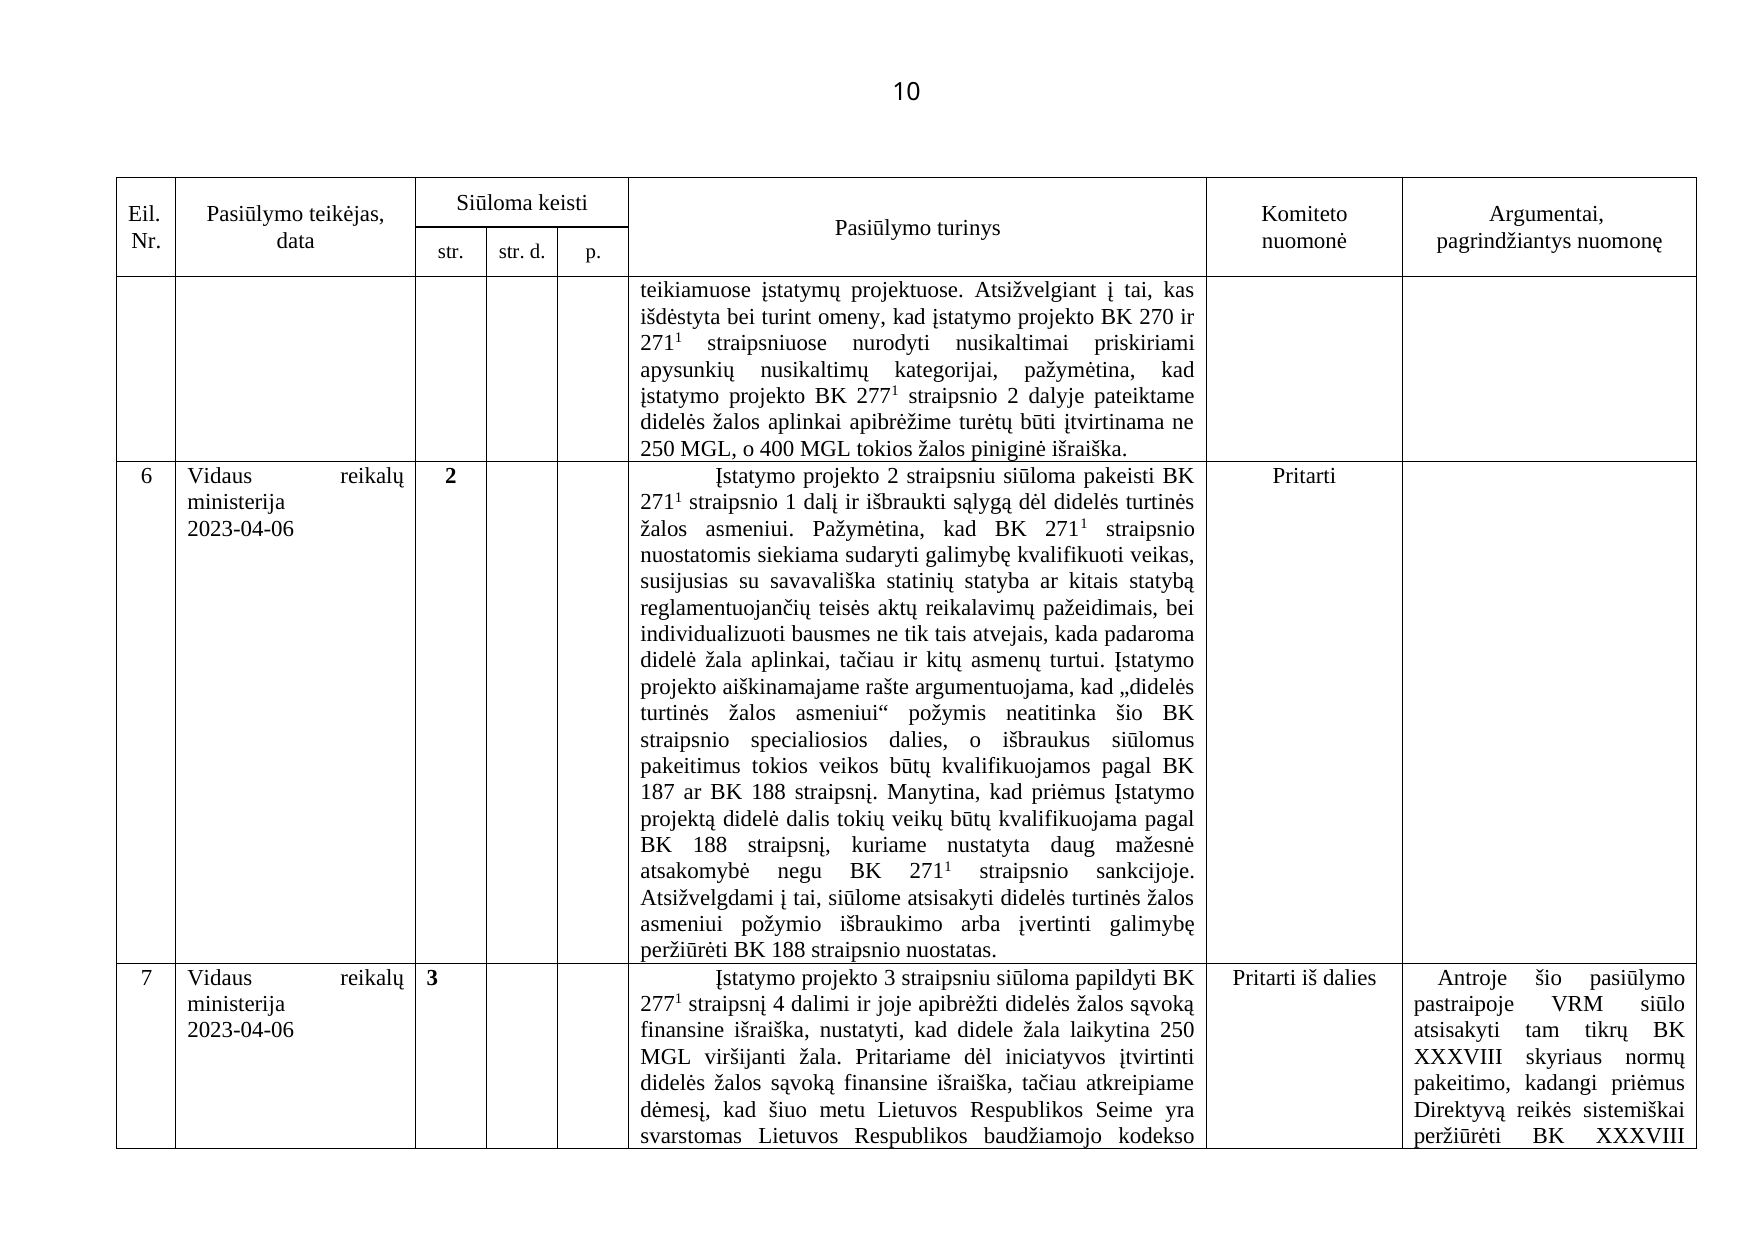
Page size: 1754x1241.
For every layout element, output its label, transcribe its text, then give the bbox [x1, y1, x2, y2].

table_header Eil. Nr. [117, 178, 175, 276]
table_cell [1403, 462, 1696, 963]
table_cell 2 [416, 462, 486, 963]
table_cell teikiamuose įstatymų projektuose. Atsižvelgiant į tai, kas išdėstyta bei turint omeny, kad įstatymo projekto BK 270 ir 2711 straipsniuose nurodyti nusikaltimai priskiriami apysunkių nusikaltimų kategorijai, pažymėtina, kad įstatymo projekto BK 2771 straipsnio 2 dalyje pateiktame didelės žalos aplinkai apibrėžime turėtų būti įtvirtinama ne 250 MGL, o 400 MGL tokios žalos piniginė išraiška. [629, 277, 1206, 461]
table_cell [487, 964, 557, 1148]
table_cell [1207, 277, 1402, 461]
table_cell Pritarti [1207, 462, 1402, 963]
table_cell [416, 277, 486, 461]
table_cell Įstatymo projekto 2 straipsniu siūloma pakeisti BK 2711 straipsnio 1 dalį ir išbraukti sąlygą dėl didelės turtinės žalos asmeniui. Pažymėtina, kad BK 2711 straipsnio nuostatomis siekiama sudaryti galimybę kvalifikuoti veikas, susijusias su savavališka statinių statyba ar kitais statybą reglamentuojančių teisės aktų reikalavimų pažeidimais, bei individualizuoti bausmes ne tik tais atvejais, kada padaroma didelė žala aplinkai, tačiau ir kitų asmenų turtui. Įstatymo projekto aiškinamajame rašte argumentuojama, kad „didelės turtinės žalos asmeniui“ požymis neatitinka šio BK straipsnio specialiosios dalies, o išbraukus siūlomus pakeitimus tokios veikos būtų kvalifikuojamos pagal BK 187 ar BK 188 straipsnį. Manytina, kad priėmus Įstatymo projektą didelė dalis tokių veikų būtų kvalifikuojama pagal BK 188 straipsnį, kuriame nustatyta daug mažesnė atsakomybė negu BK 2711 straipsnio sankcijoje. Atsižvelgdami į tai, siūlome atsisakyti didelės turtinės žalos asmeniui požymio išbraukimo arba įvertinti galimybę peržiūrėti BK 188 straipsnio nuostatas. [629, 462, 1206, 963]
table_cell 6 [117, 462, 175, 963]
table_cell str. d. [487, 228, 557, 276]
table_cell [487, 462, 557, 963]
table_cell Vidaus reikalų ministerija 2023-04-06 [176, 964, 415, 1148]
table_header Pasiūlymo teikėjas, data [176, 178, 415, 276]
table_header Siūloma keisti [416, 178, 628, 226]
table_cell [558, 277, 628, 461]
table_cell Vidaus reikalų ministerija 2023-04-06 [176, 462, 415, 963]
table_cell [176, 277, 415, 461]
table_header Komiteto nuomonė [1207, 178, 1402, 276]
table_cell 3 [416, 964, 486, 1148]
table_cell [487, 277, 557, 461]
table_cell str. [416, 228, 486, 276]
table_cell [558, 964, 628, 1148]
table_header Pasiūlymo turinys [629, 178, 1206, 276]
table_cell [558, 462, 628, 963]
table_cell p. [558, 228, 628, 276]
table_cell [117, 277, 175, 461]
table_cell Antroje šio pasiūlymo pastraipoje VRM siūlo atsisakyti tam tikrų BK XXXVIII skyriaus normų pakeitimo, kadangi priėmus Direktyvą reikės sistemiškai peržiūrėti BK XXXVIII [1403, 964, 1696, 1148]
table_cell 7 [117, 964, 175, 1148]
table_cell [1403, 277, 1696, 461]
table_header Argumentai, pagrindžiantys nuomonę [1403, 178, 1696, 276]
table_cell Pritarti iš dalies [1207, 964, 1402, 1148]
table_cell Įstatymo projekto 3 straipsniu siūloma papildyti BK 2771 straipsnį 4 dalimi ir joje apibrėžti didelės žalos sąvoką finansine išraiška, nustatyti, kad didele žala laikytina 250 MGL viršijanti žala. Pritariame dėl iniciatyvos įtvirtinti didelės žalos sąvoką finansine išraiška, tačiau atkreipiame dėmesį, kad šiuo metu Lietuvos Respublikos Seime yra svarstomas Lietuvos Respublikos baudžiamojo kodekso [629, 964, 1206, 1148]
